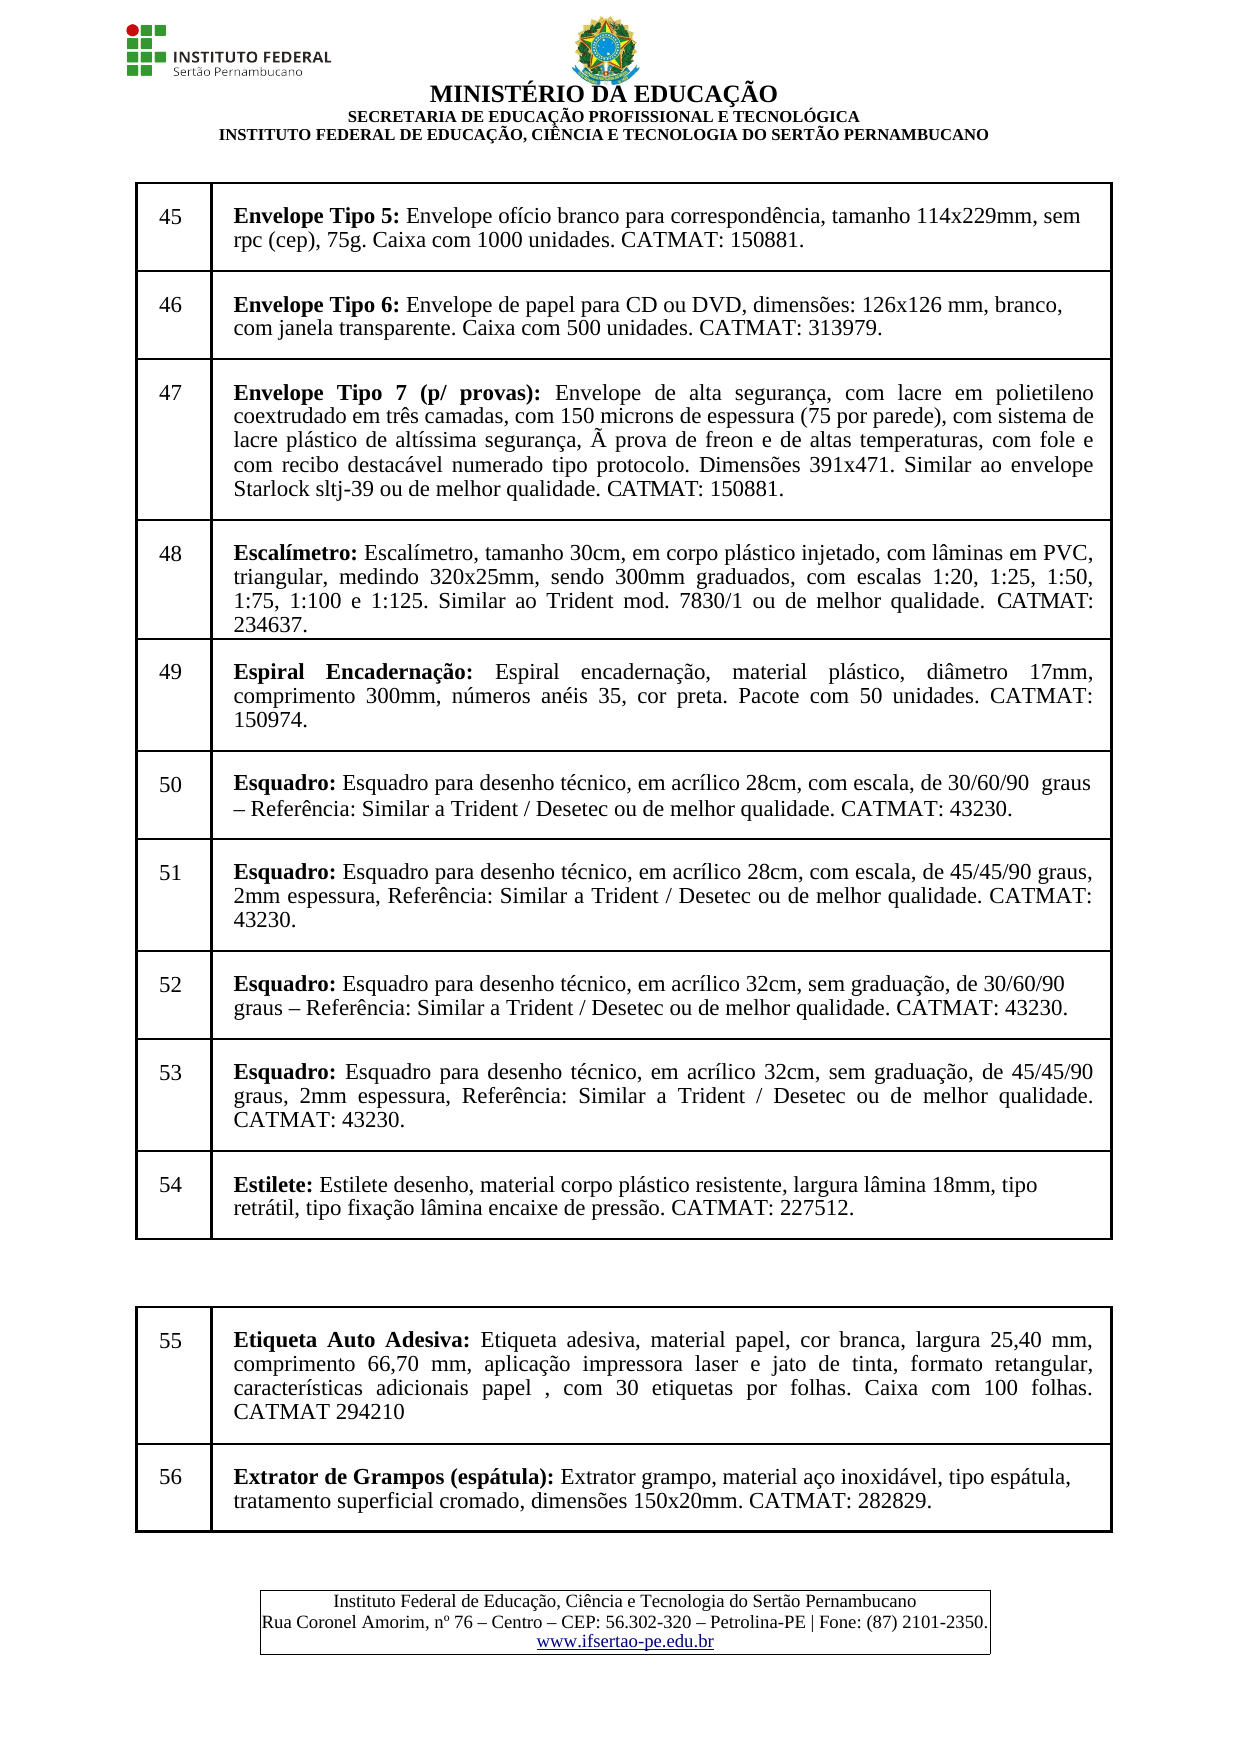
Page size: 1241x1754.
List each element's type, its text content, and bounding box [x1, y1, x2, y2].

table_header Etiqueta Auto Adesiva: Etiqueta adesiva, material papel, cor branca, largura 25,40 mm, comprimento 66,70 mm, aplicação impressora laser e jato de tinta, formato retangular, características adicionais papel , com 30 etiquetas por folhas. Caixa com 100 folhas. CATMAT 294210 [213, 1308, 1110, 1442]
table_cell Esquadro: Esquadro para desenho técnico, em acrílico 28cm, com escala, de 45/45/90 graus, 2mm espessura, Referência: Similar a Trident / Desetec ou de melhor qualidade. CATMAT: 43230. [213, 840, 1110, 950]
table_cell Envelope Tipo 6: Envelope de papel para CD ou DVD, dimensões: 126x126 mm, branco, com janela transparente. Caixa com 500 unidades. CATMAT: 313979. [213, 272, 1110, 358]
table_cell 51 [138, 840, 210, 950]
table_cell Extrator de Grampos (espátula): Extrator grampo, material aço inoxidável, tipo espátula, tratamento superficial cromado, dimensões 150x20mm. CATMAT: 282829. [213, 1445, 1110, 1530]
table_cell Envelope Tipo 7 (p/ provas): Envelope de alta segurança, com lacre em polietileno coextrudado em três camadas, com 150 microns de espessura (75 por parede), com sistema de lacre plástico de altíssima segurança, Ã prova de freon e de altas temperaturas, com fole e com recibo destacável numerado tipo protocolo. Dimensões 391x471. Similar ao envelope Starlock sltj-39 ou de melhor qualidade. CATMAT: 150881. [213, 360, 1110, 519]
table_cell Estilete: Estilete desenho, material corpo plástico resistente, largura lâmina 18mm, tipo retrátil, tipo fixação lâmina encaixe de pressão. CATMAT: 227512. [213, 1152, 1110, 1238]
table_cell 46 [138, 272, 210, 358]
table_cell 49 [138, 640, 210, 750]
table_cell 52 [138, 952, 210, 1038]
table_cell Espiral Encadernação: Espiral encadernação, material plástico, diâmetro 17mm, comprimento 300mm, números anéis 35, cor preta. Pacote com 50 unidades. CATMAT: 150974. [213, 640, 1110, 750]
table_cell Esquadro: Esquadro para desenho técnico, em acrílico 32cm, sem graduação, de 45/45/90 graus, 2mm espessura, Referência: Similar a Trident / Desetec ou de melhor qualidade. CATMAT: 43230. [213, 1040, 1110, 1150]
table_cell 53 [138, 1040, 210, 1150]
table_cell Esquadro: Esquadro para desenho técnico, em acrílico 28cm, com escala, de 30/60/90 graus – Referência: Similar a Trident / Desetec ou de melhor qualidade. CATMAT: 43230. [213, 752, 1110, 838]
table_cell 54 [138, 1152, 210, 1238]
table_header 45 [138, 184, 210, 270]
table_cell 47 [138, 360, 210, 519]
table_header Envelope Tipo 5: Envelope ofício branco para correspondência, tamanho 114x229mm, sem rpc (cep), 75g. Caixa com 1000 unidades. CATMAT: 150881. [213, 184, 1110, 270]
table_cell 48 [138, 521, 210, 638]
picture [126, 24, 332, 76]
picture [571, 16, 640, 85]
table_cell 56 [138, 1445, 210, 1530]
table_cell 50 [138, 752, 210, 838]
table_cell Escalímetro: Escalímetro, tamanho 30cm, em corpo plástico injetado, com lâminas em PVC, triangular, medindo 320x25mm, sendo 300mm graduados, com escalas 1:20, 1:25, 1:50, 1:75, 1:100 e 1:125. Similar ao Trident mod. 7830/1 ou de melhor qualidade. CATMAT: 234637. [213, 521, 1110, 638]
table_cell Esquadro: Esquadro para desenho técnico, em acrílico 32cm, sem graduação, de 30/60/90 graus – Referência: Similar a Trident / Desetec ou de melhor qualidade. CATMAT: 43230. [213, 952, 1110, 1038]
table_header 55 [138, 1308, 210, 1442]
